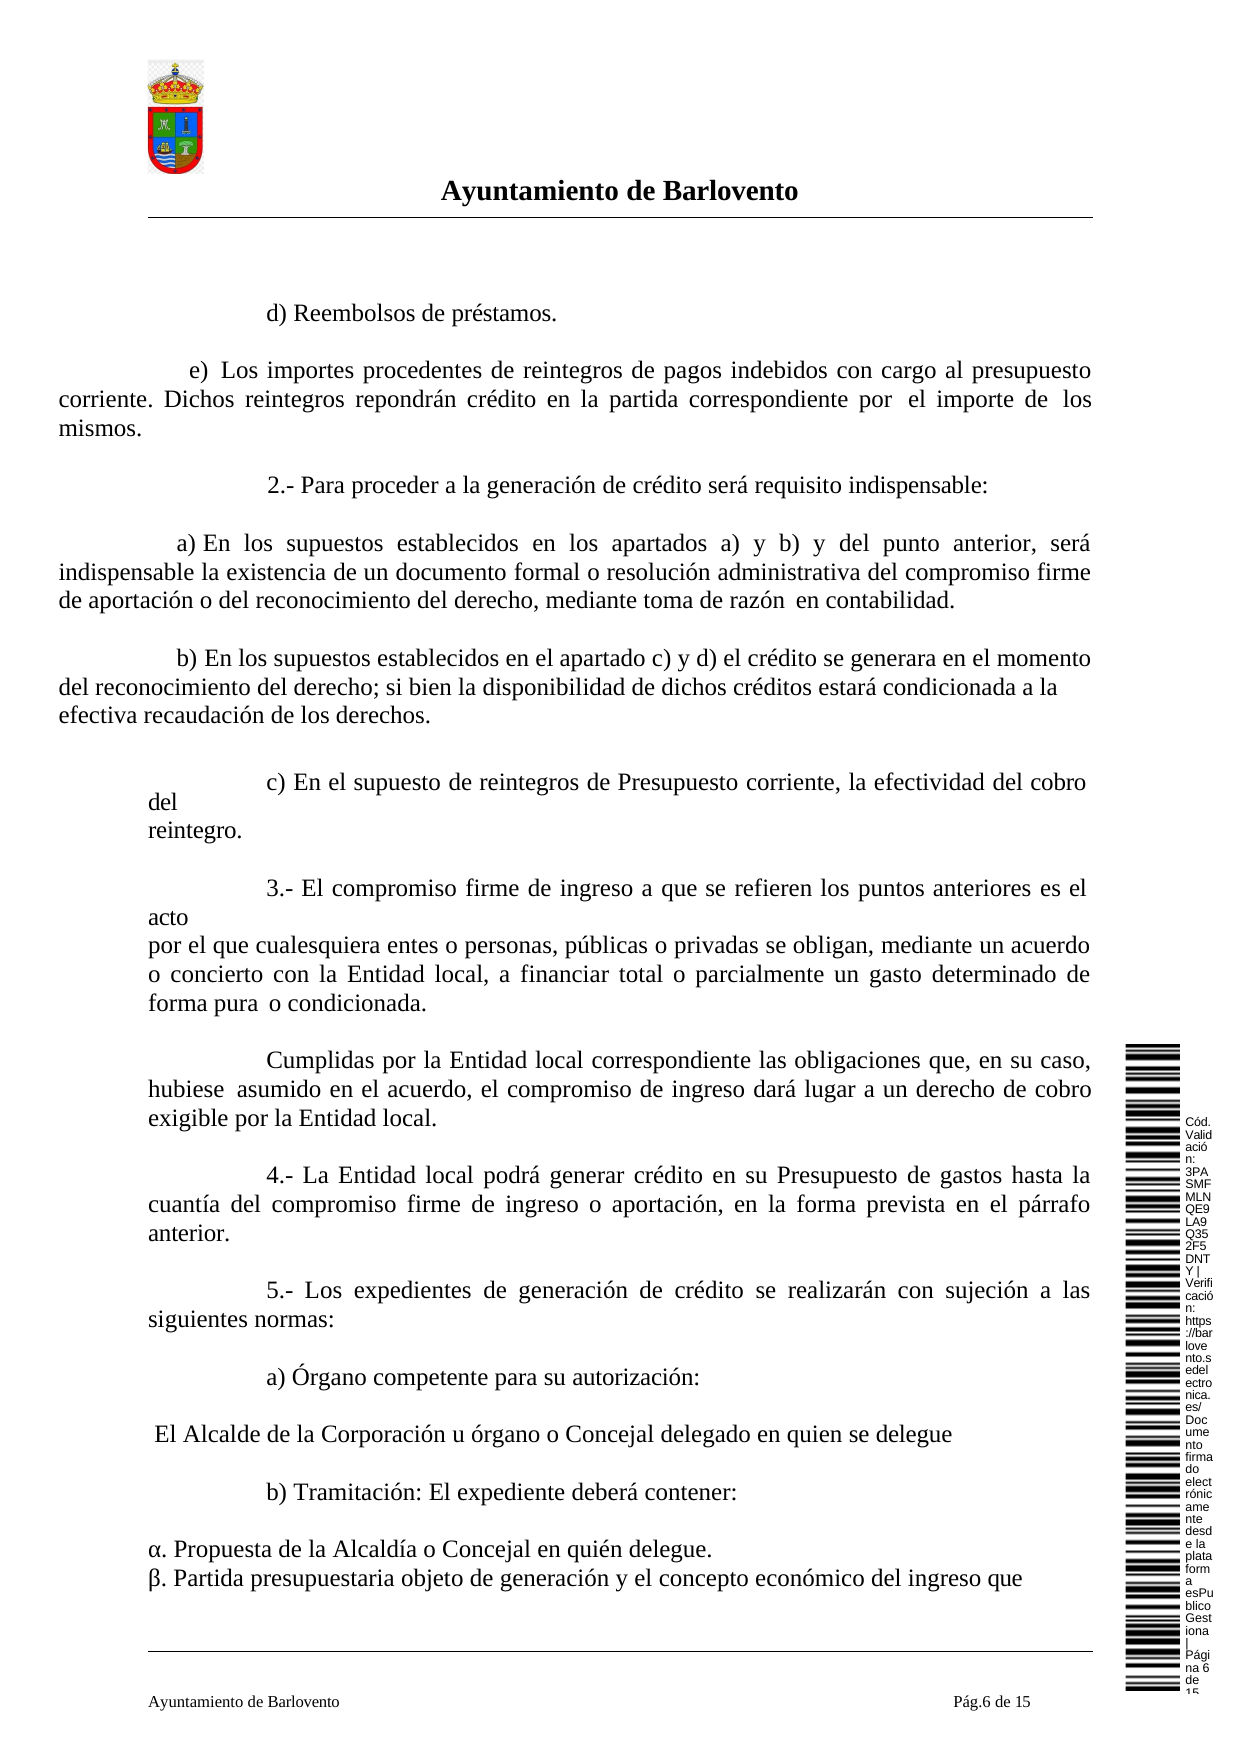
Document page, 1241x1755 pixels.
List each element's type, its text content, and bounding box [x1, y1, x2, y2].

text acto [148, 902, 1191, 930]
text Cód. Validación: 3PASMFMLNQE9LA9Q352F5DNTY | Verificación: https://barlovento.sedelectronica.es/ Documento firmado electrónicamente desde la plataforma esPublico Gestiona | Página 6 de 15 [1185, 1117, 1214, 1693]
text 3.- El compromiso firme de ingreso a que se refieren los puntos anteriores es el [266, 873, 1191, 902]
text El Alcalde de la Corporación u órgano o Concejal delegado en quien se delegue [154, 1419, 1125, 1448]
list En el supuesto de reintegros de Presupuesto corriente, la efectividad del cobro [266, 767, 1191, 796]
text β. Partida presupuestaria objeto de generación y el concepto económico del ingreso que [148, 1563, 1125, 1592]
list Órgano competente para su autorización: [266, 1362, 1125, 1391]
text 5.- Los expedientes de generación de crédito se realizarán con sujeción a las siguientes normas: [148, 1275, 1092, 1333]
text del reintegro. [148, 787, 244, 844]
list Tramitación: El expediente deberá contener: α. Propuesta de la Alcaldía o Concejal en quién delegue. [148, 1448, 737, 1563]
text por el que cualesquiera entes o personas, públicas o privadas se obligan, mediante un acuerdo o concierto con la Entidad local, a financiar total o parcialmente un gasto determinado de forma pura o condicionada. [148, 930, 1092, 1017]
list Los importes procedentes de reintegros de pagos indebidos con cargo al presupuesto corriente. Dichos reintegros repondrán crédito en la partida correspondiente por el importe de los mismos. [58, 355, 1092, 442]
text 2.- Para proceder a la generación de crédito será requisito indispensable: [99, 470, 1157, 499]
list En los supuestos establecidos en el apartado c) y d) el crédito se generara en el momento del reconocimiento del derecho; si bien la disponibilidad de dichos créditos estará condicionada a la efectiva recaudación de los derechos. [58, 643, 1093, 729]
text 4.- La Entidad local podrá generar crédito en su Presupuesto de gastos hasta la cuantía del compromiso firme de ingreso o aportación, en la forma prevista en el párrafo anterior. [148, 1160, 1092, 1247]
text Ayuntamiento de Barlovento Pág.6 de 15 [148, 1691, 1191, 1711]
list Reembolsos de préstamos. [266, 298, 1191, 327]
text Cumplidas por la Entidad local correspondiente las obligaciones que, en su caso, hubiese asumido en el acuerdo, el compromiso de ingreso dará lugar a un derecho de cobro exigible por la Entidad local. [148, 1045, 1092, 1132]
list En los supuestos establecidos en los apartados a) y b) y del punto anterior, será indispensable la existencia de un documento formal o resolución administrativa del compromiso firme de aportación o del reconocimiento del derecho, mediante toma de razón en contabilidad. [58, 528, 1092, 614]
